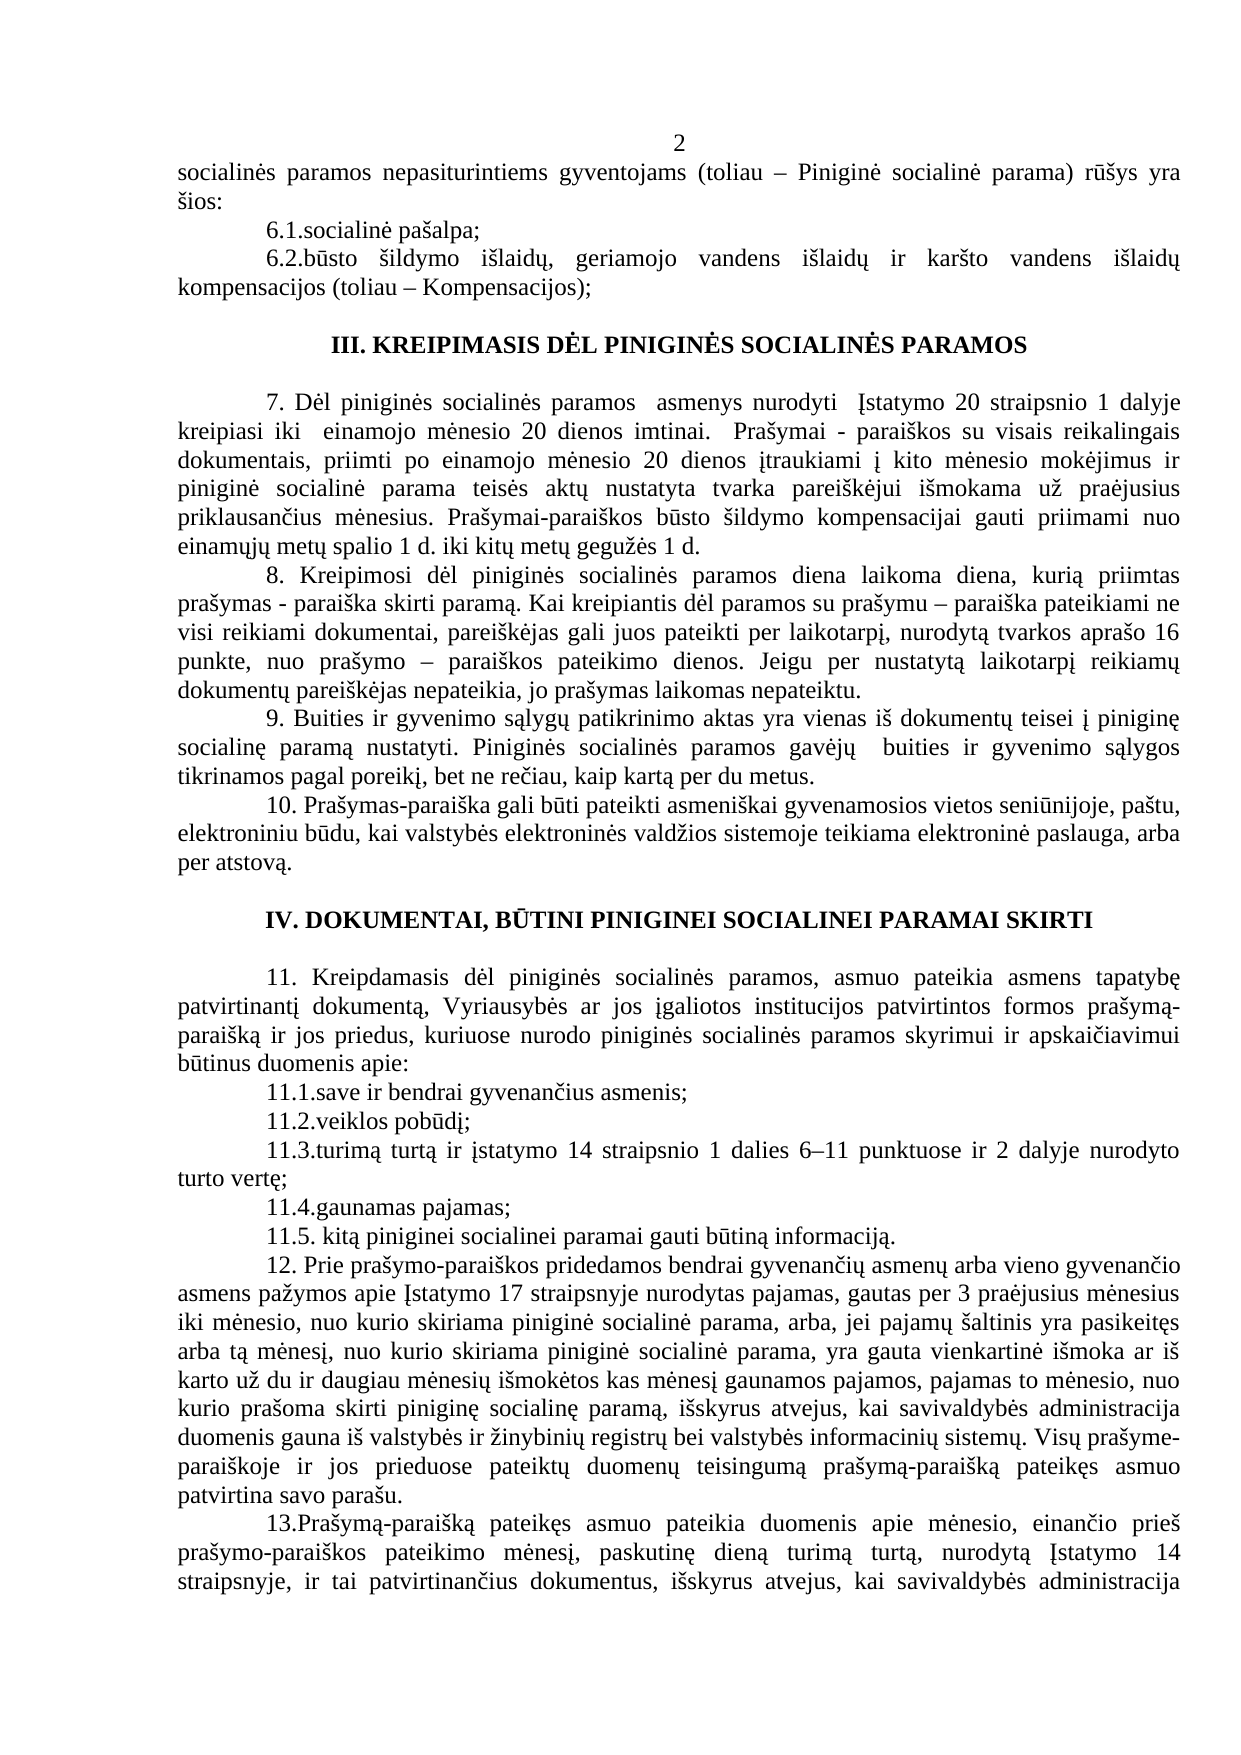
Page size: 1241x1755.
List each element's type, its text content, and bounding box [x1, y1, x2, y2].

text 6.1.socialinė pašalpa; [177, 215, 1181, 243]
text 11.2.veiklos pobūdį; [177, 1106, 1181, 1135]
text 13.Prašymą-paraišką pateikęs asmuo pateikia duomenis apie mėnesio, einančio prieš prašymo-paraiškos pateikimo mėnesį, paskutinę dieną turimą turtą, nurodytą Įstatymo 14 straipsnyje, ir tai patvirtinančius dokumentus, išskyrus atvejus, kai savivaldybės administracija [177, 1508, 1181, 1595]
text 6.2.būsto šildymo išlaidų, geriamojo vandens išlaidų ir karšto vandens išlaidų kompensacijos (toliau – Kompensacijos); [177, 243, 1181, 301]
text 8. Kreipimosi dėl piniginės socialinės paramos diena laikoma diena, kurią priimtas prašymas - paraiška skirti paramą. Kai kreipiantis dėl paramos su prašymu – paraiška pateikiami ne visi reikiami dokumentai, pareiškėjas gali juos pateikti per laikotarpį, nurodytą tvarkos aprašo 16 punkte, nuo prašymo – paraiškos pateikimo dienos. Jeigu per nustatytą laikotarpį reikiamų dokumentų pareiškėjas nepateikia, jo prašymas laikomas nepateiktu. [177, 560, 1181, 703]
text socialinės paramos nepasiturintiems gyventojams (toliau – Piniginė socialinė parama) rūšys yra šios: [177, 157, 1181, 215]
text 11.4.gaunamas pajamas; [177, 1192, 1181, 1221]
text 12. Prie prašymo-paraiškos pridedamos bendrai gyvenančių asmenų arba vieno gyvenančio asmens pažymos apie Įstatymo 17 straipsnyje nurodytas pajamas, gautas per 3 praėjusius mėnesius iki mėnesio, nuo kurio skiriama piniginė socialinė parama, arba, jei pajamų šaltinis yra pasikeitęs arba tą mėnesį, nuo kurio skiriama piniginė socialinė parama, yra gauta vienkartinė išmoka ar iš karto už du ir daugiau mėnesių išmokėtos kas mėnesį gaunamos pajamos, pajamas to mėnesio, nuo kurio prašoma skirti piniginę socialinę paramą, išskyrus atvejus, kai savivaldybės administracija duomenis gauna iš valstybės ir žinybinių registrų bei valstybės informacinių sistemų. Visų prašyme-paraiškoje ir jos prieduose pateiktų duomenų teisingumą prašymą-paraišką pateikęs asmuo patvirtina savo parašu. [177, 1250, 1181, 1508]
text IV. DOKUMENTAI, BŪTINI PINIGINEI SOCIALINEI PARAMAI SKIRTI [177, 905, 1181, 933]
text 7. Dėl piniginės socialinės paramos asmenys nurodyti Įstatymo 20 straipsnio 1 dalyje kreipiasi iki einamojo mėnesio 20 dienos imtinai. Prašymai - paraiškos su visais reikalingais dokumentais, priimti po einamojo mėnesio 20 dienos įtraukiami į kito mėnesio mokėjimus ir piniginė socialinė parama teisės aktų nustatyta tvarka pareiškėjui išmokama už praėjusius priklausančius mėnesius. Prašymai-paraiškos būsto šildymo kompensacijai gauti priimami nuo einamųjų metų spalio 1 d. iki kitų metų gegužės 1 d. [177, 387, 1181, 560]
text 11.1.save ir bendrai gyvenančius asmenis; [177, 1077, 1181, 1106]
text 10. Prašymas-paraiška gali būti pateikti asmeniškai gyvenamosios vietos seniūnijoje, paštu, elektroniniu būdu, kai valstybės elektroninės valdžios sistemoje teikiama elektroninė paslauga, arba per atstovą. [177, 790, 1181, 876]
text 11.5. kitą piniginei socialinei paramai gauti būtiną informaciją. [177, 1221, 1181, 1250]
text III. KREIPIMASIS DĖL PINIGINĖS SOCIALINĖS PARAMOS [177, 330, 1181, 358]
text 11. Kreipdamasis dėl piniginės socialinės paramos, asmuo pateikia asmens tapatybę patvirtinantį dokumentą, Vyriausybės ar jos įgaliotos institucijos patvirtintos formos prašymą-paraišką ir jos priedus, kuriuose nurodo piniginės socialinės paramos skyrimui ir apskaičiavimui būtinus duomenis apie: [177, 962, 1181, 1077]
text 9. Buities ir gyvenimo sąlygų patikrinimo aktas yra vienas iš dokumentų teisei į piniginę socialinę paramą nustatyti. Piniginės socialinės paramos gavėjų buities ir gyvenimo sąlygos tikrinamos pagal poreikį, bet ne rečiau, kaip kartą per du metus. [177, 703, 1181, 790]
text 11.3.turimą turtą ir įstatymo 14 straipsnio 1 dalies 6–11 punktuose ir 2 dalyje nurodyto turto vertę; [177, 1135, 1181, 1192]
